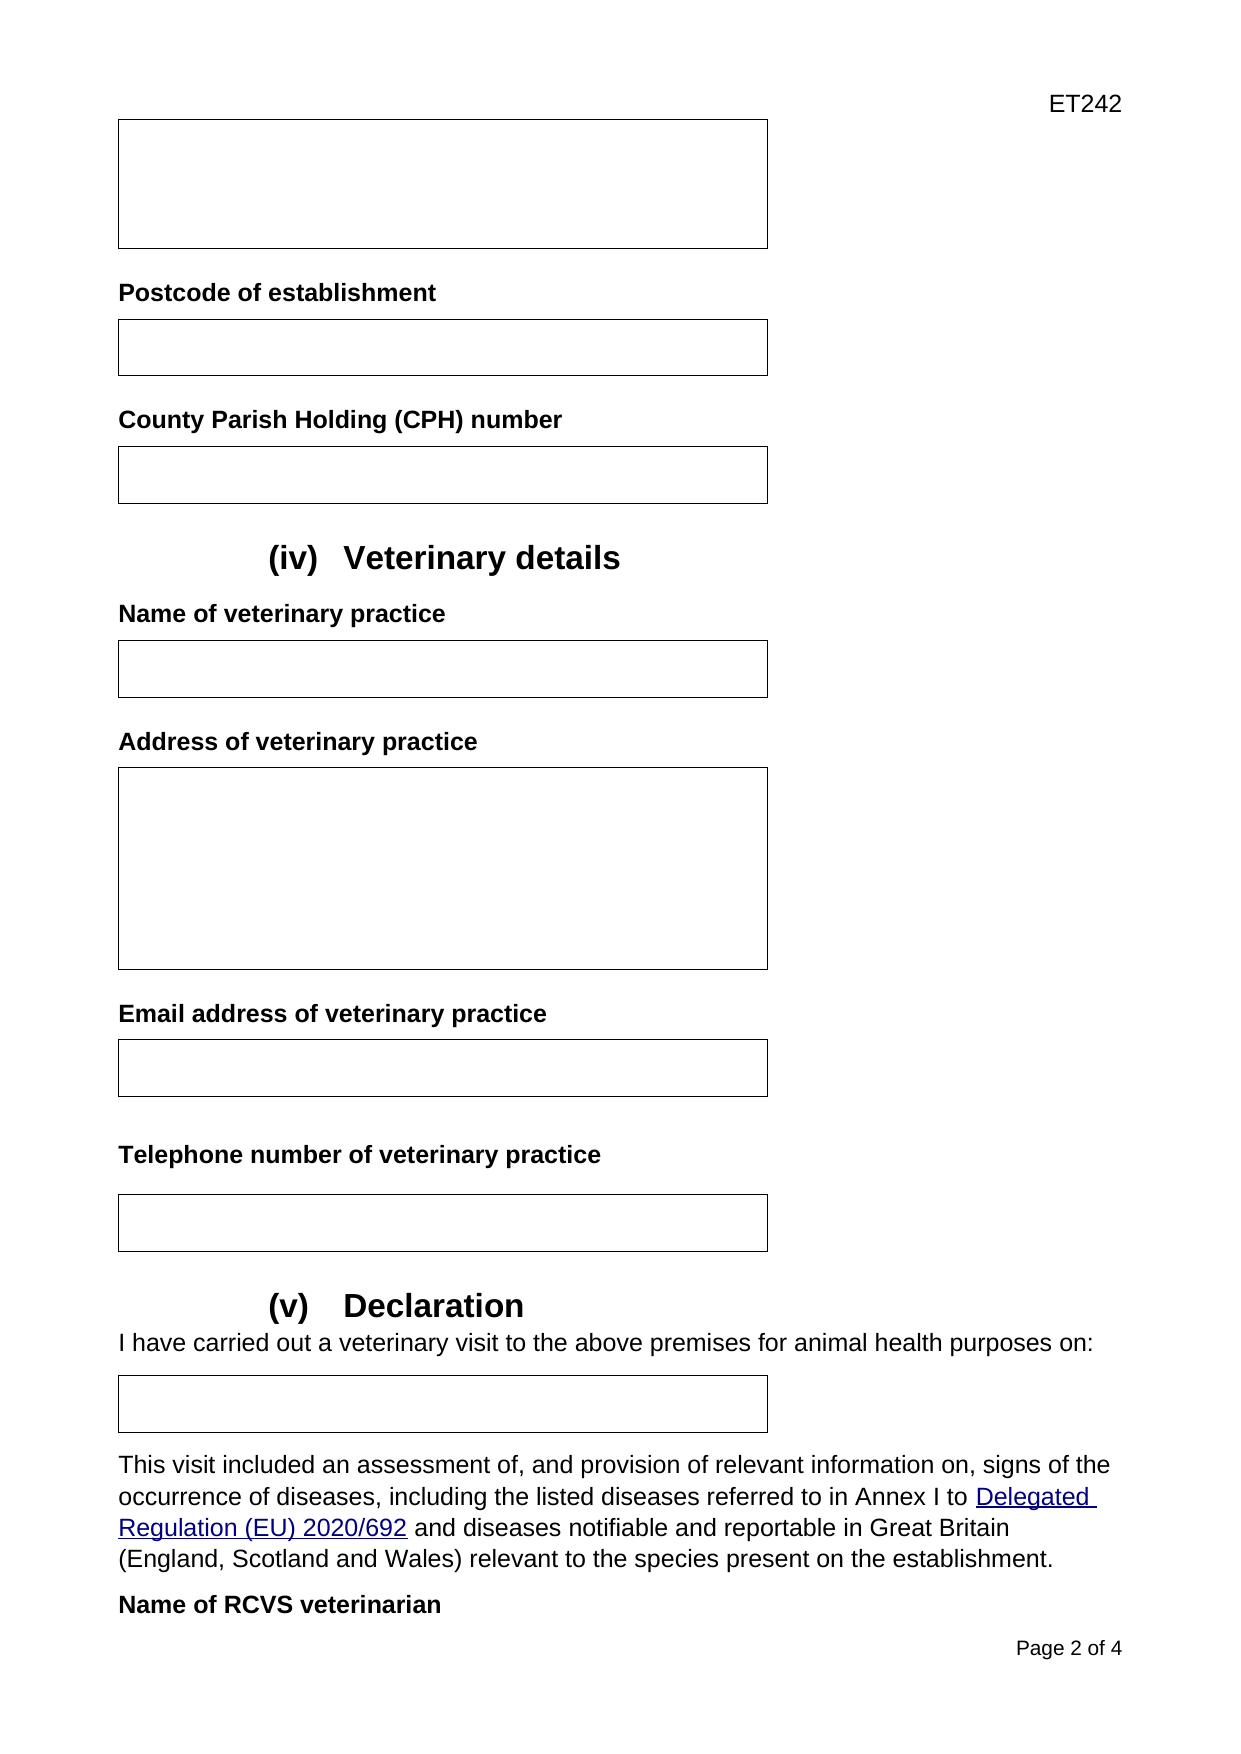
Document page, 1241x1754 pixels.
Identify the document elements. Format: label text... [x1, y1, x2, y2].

text Email address of veterinary practice [118, 999, 1122, 1028]
subtitle Declaration [268, 1281, 1122, 1327]
text Telephone number of veterinary practice [118, 1139, 1122, 1170]
text Postcode of establishment [118, 278, 1122, 307]
text County Parish Holding (CPH) number [118, 405, 1122, 434]
text This visit included an assessment of, and provision of relevant information on, signs of the occurrence of diseases, including the listed diseases referred to in Annex I to Delegated Regulation (EU) 2020/692 and diseases notifiable and reportable in Great Britain (England, Scotland and Wales) relevant to the species present on the establishment. [118, 1449, 1122, 1574]
text Name of veterinary practice [118, 599, 1122, 628]
text I have carried out a veterinary visit to the above premises for animal health purposes on: [118, 1327, 1122, 1358]
text Name of RCVS veterinarian [118, 1590, 1122, 1619]
text Address of veterinary practice [118, 727, 1122, 755]
subtitle Veterinary details [268, 533, 1122, 578]
